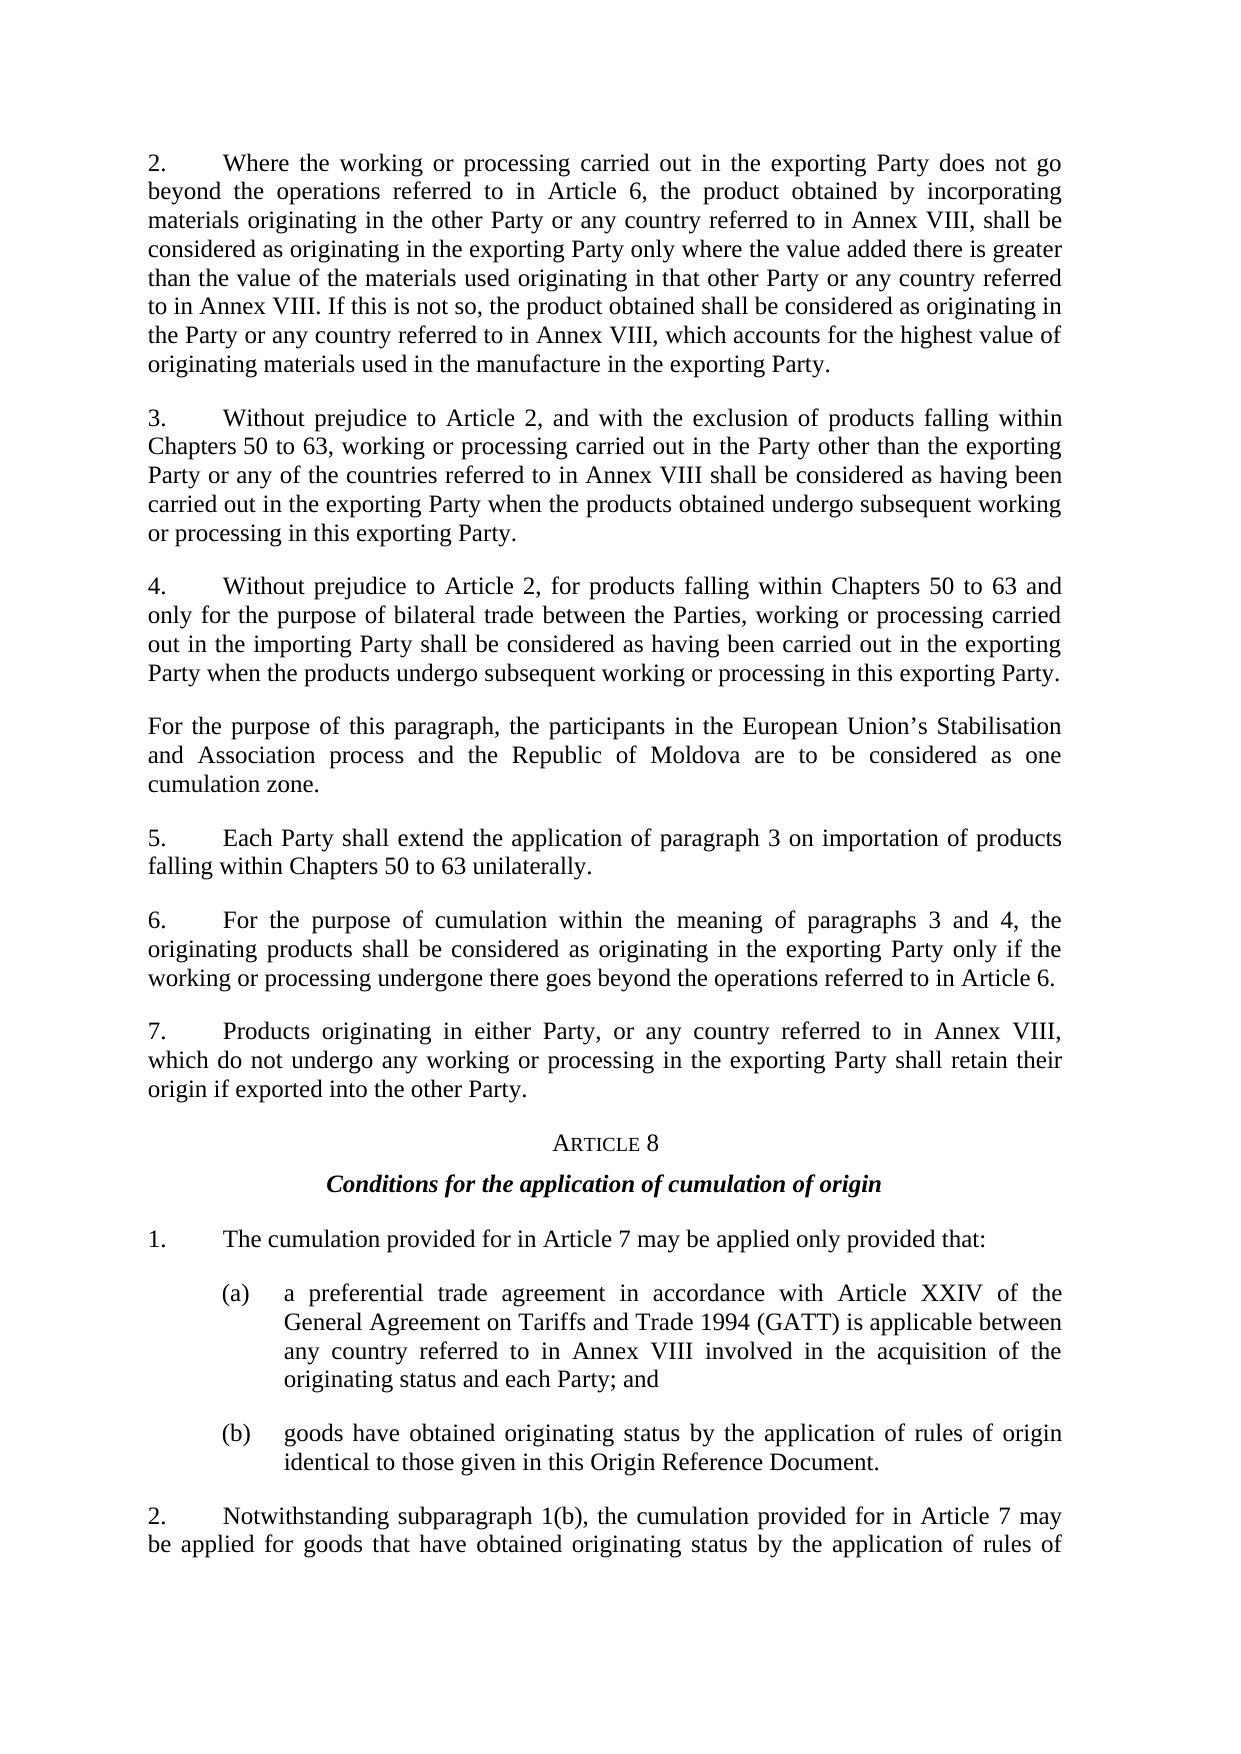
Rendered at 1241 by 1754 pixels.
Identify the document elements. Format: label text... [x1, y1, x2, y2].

text 2. Notwithstanding subparagraph 1(b), the cumulation provided for in Article 7 may be applied for goods that have obtained originating status by the application of rules of [148, 1501, 1063, 1558]
list 3. Without prejudice to Article 2, and with the exclusion of products falling within Chapters 50 to 63, working or processing carried out in the Party other than the exporting Party or any of the countries referred to in Annex VIII shall be considered as having been carried out in the exporting Party when the products obtained undergo subsequent working or processing in this exporting Party. [148, 403, 1063, 546]
list 6. For the purpose of cumulation within the meaning of paragraphs 3 and 4, the originating products shall be considered as originating in the exporting Party only if the working or processing undergone there goes beyond the operations referred to in Article 6. [148, 905, 1063, 991]
list 1. The cumulation provided for in Article 7 may be applied only provided that: [148, 1224, 1063, 1253]
list 7. Products originating in either Party, or any country referred to in Annex VIII, which do not undergo any working or processing in the exporting Party shall retain their origin if exported into the other Party. [148, 1016, 1063, 1103]
list 2. Where the working or processing carried out in the exporting Party does not go beyond the operations referred to in Article 6, the product obtained by incorporating materials originating in the other Party or any country referred to in Annex VIII, shall be considered as originating in the exporting Party only where the value added there is greater than the value of the materials used originating in that other Party or any country referred to in Annex VIII. If this is not so, the product obtained shall be considered as originating in the Party or any country referred to in Annex VIII, which accounts for the highest value of originating materials used in the manufacture in the exporting Party. [148, 148, 1063, 378]
list 4. Without prejudice to Article 2, for products falling within Chapters 50 to 63 and only for the purpose of bilateral trade between the Parties, working or processing carried out in the importing Party shall be considered as having been carried out in the exporting Party when the products undergo subsequent working or processing in this exporting Party. [148, 571, 1063, 686]
list (a) a preferential trade agreement in accordance with Article XXIV of the General Agreement on Tariffs and Trade 1994 (GATT) is applicable between any country referred to in Annex VIII involved in the acquisition of the originating status and each Party; and [222, 1278, 1063, 1393]
text Article 8 [148, 1128, 1063, 1156]
list (b) goods have obtained originating status by the application of rules of origin identical to those given in this Origin Reference Document. [222, 1418, 1063, 1476]
list 5. Each Party shall extend the application of paragraph 3 on importation of products falling within Chapters 50 to 63 unilaterally. [148, 823, 1063, 880]
list For the purpose of this paragraph, the participants in the European Union’s Stabilisation and Association process and the Republic of Moldova are to be considered as one cumulation zone. [148, 711, 1063, 798]
text Conditions for the application of cumulation of origin [148, 1169, 1063, 1198]
